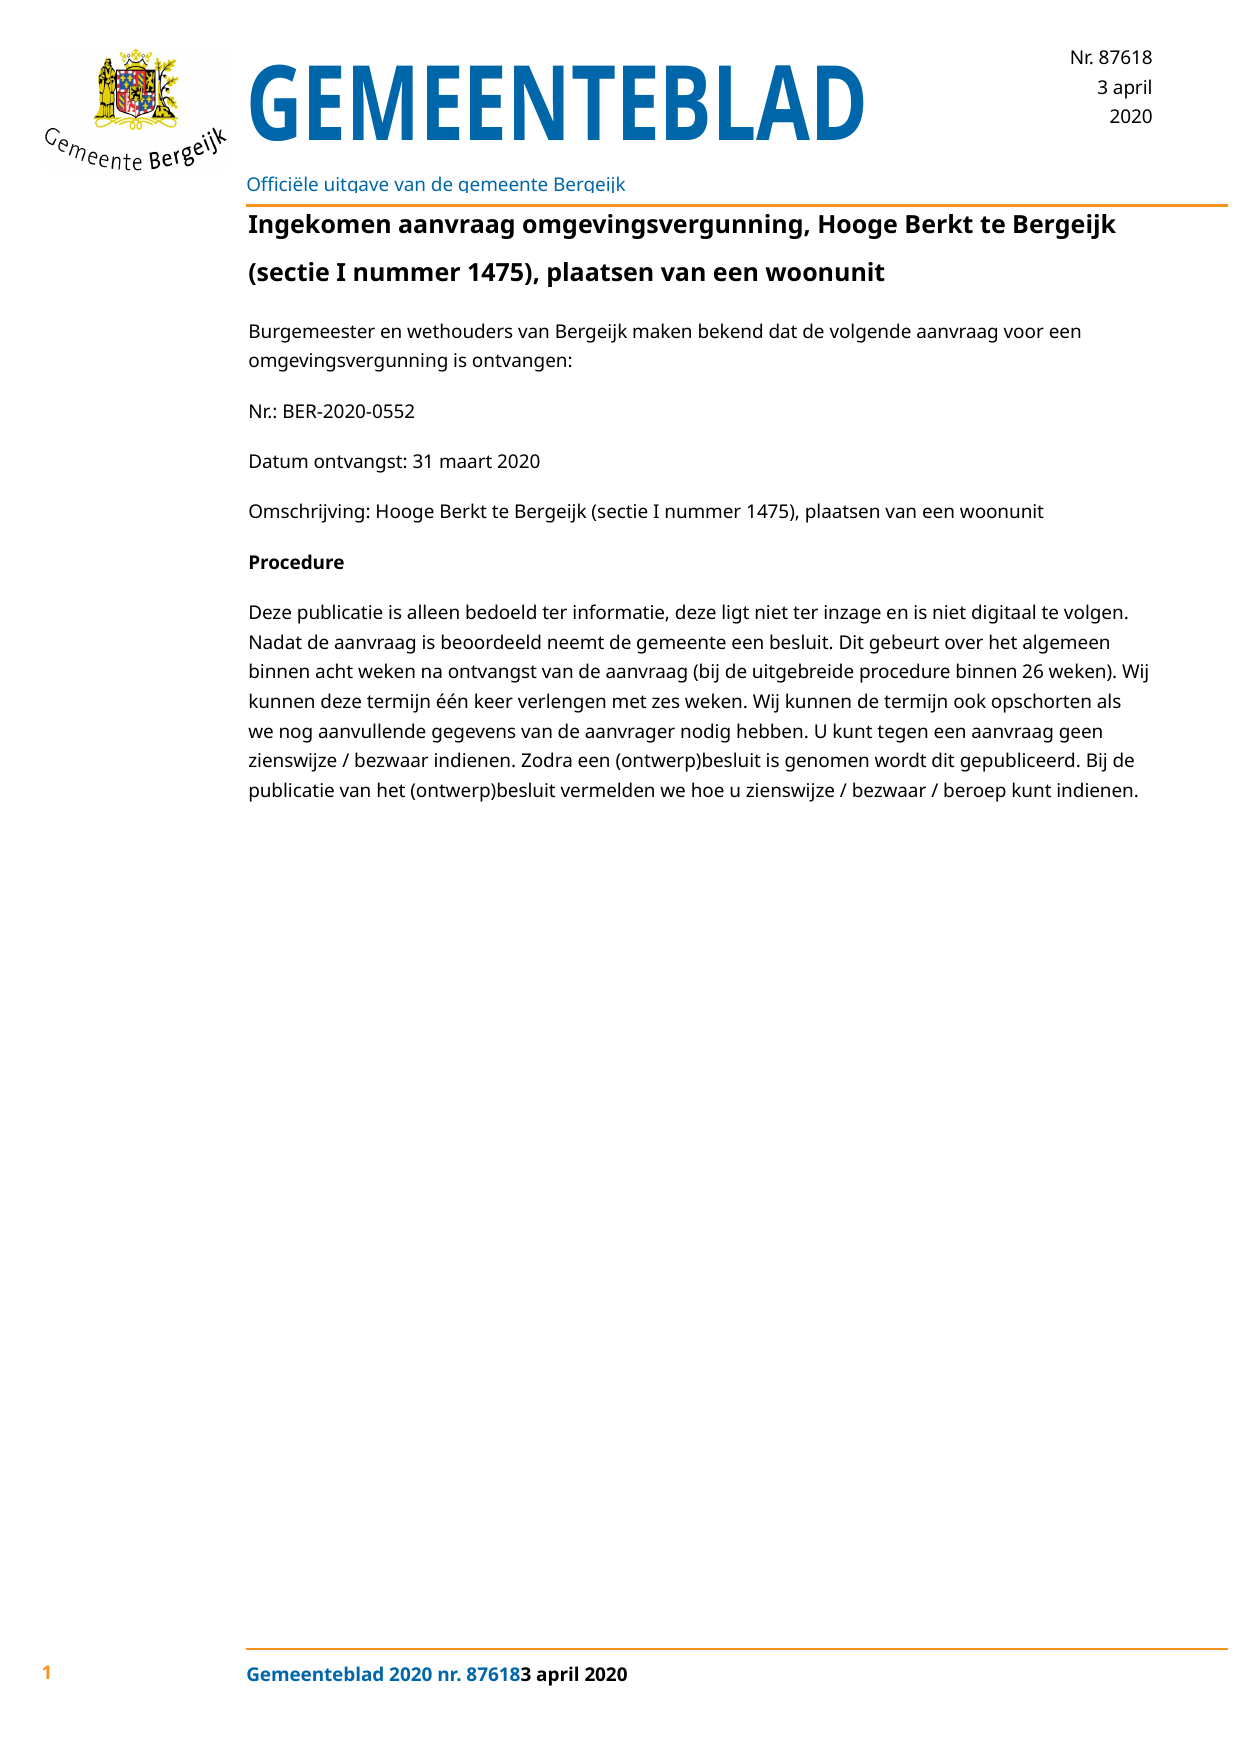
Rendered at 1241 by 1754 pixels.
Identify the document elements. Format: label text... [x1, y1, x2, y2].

text Datum ontvangst: 31 maart 2020 [248, 448, 1152, 474]
text Burgemeester en wethouders van Bergeijk maken bekend dat de volgende aanvraag voor een omgevingsvergunning is ontvangen: [248, 318, 1152, 373]
picture [41, 47, 231, 172]
text Procedure [248, 549, 1152, 575]
text Deze publicatie is alleen bedoeld ter informatie, deze ligt niet ter inzage en is niet digitaal te volgen. Nadat de aanvraag is beoordeeld neemt de gemeente een besluit. Dit gebeurt over het algemeen binnen acht weken na ontvangst van de aanvraag (bij de uitgebreide procedure binnen 26 weken). Wij kunnen deze termijn één keer verlengen met zes weken. Wij kunnen de termijn ook opschorten als we nog aanvullende gegevens van de aanvrager nodig hebben. U kunt tegen een aanvraag geen zienswijze / bezwaar indienen. Zodra een (ontwerp)besluit is genomen wordt dit gepubliceerd. Bij de publicatie van het (ontwerp)besluit vermelden we hoe u zienswijze / bezwaar / beroep kunt indienen. [248, 599, 1152, 803]
text Omschrijving: Hooge Berkt te Bergeijk (sectie I nummer 1475), plaatsen van een woonunit [248, 499, 1152, 524]
text Nr.: BER-2020-0552 [248, 398, 1152, 424]
text Ingekomen aanvraag omgevingsvergunning, Hooge Berkt te Bergeijk (sectie I nummer 1475), plaatsen van een woonunit [248, 207, 1152, 288]
